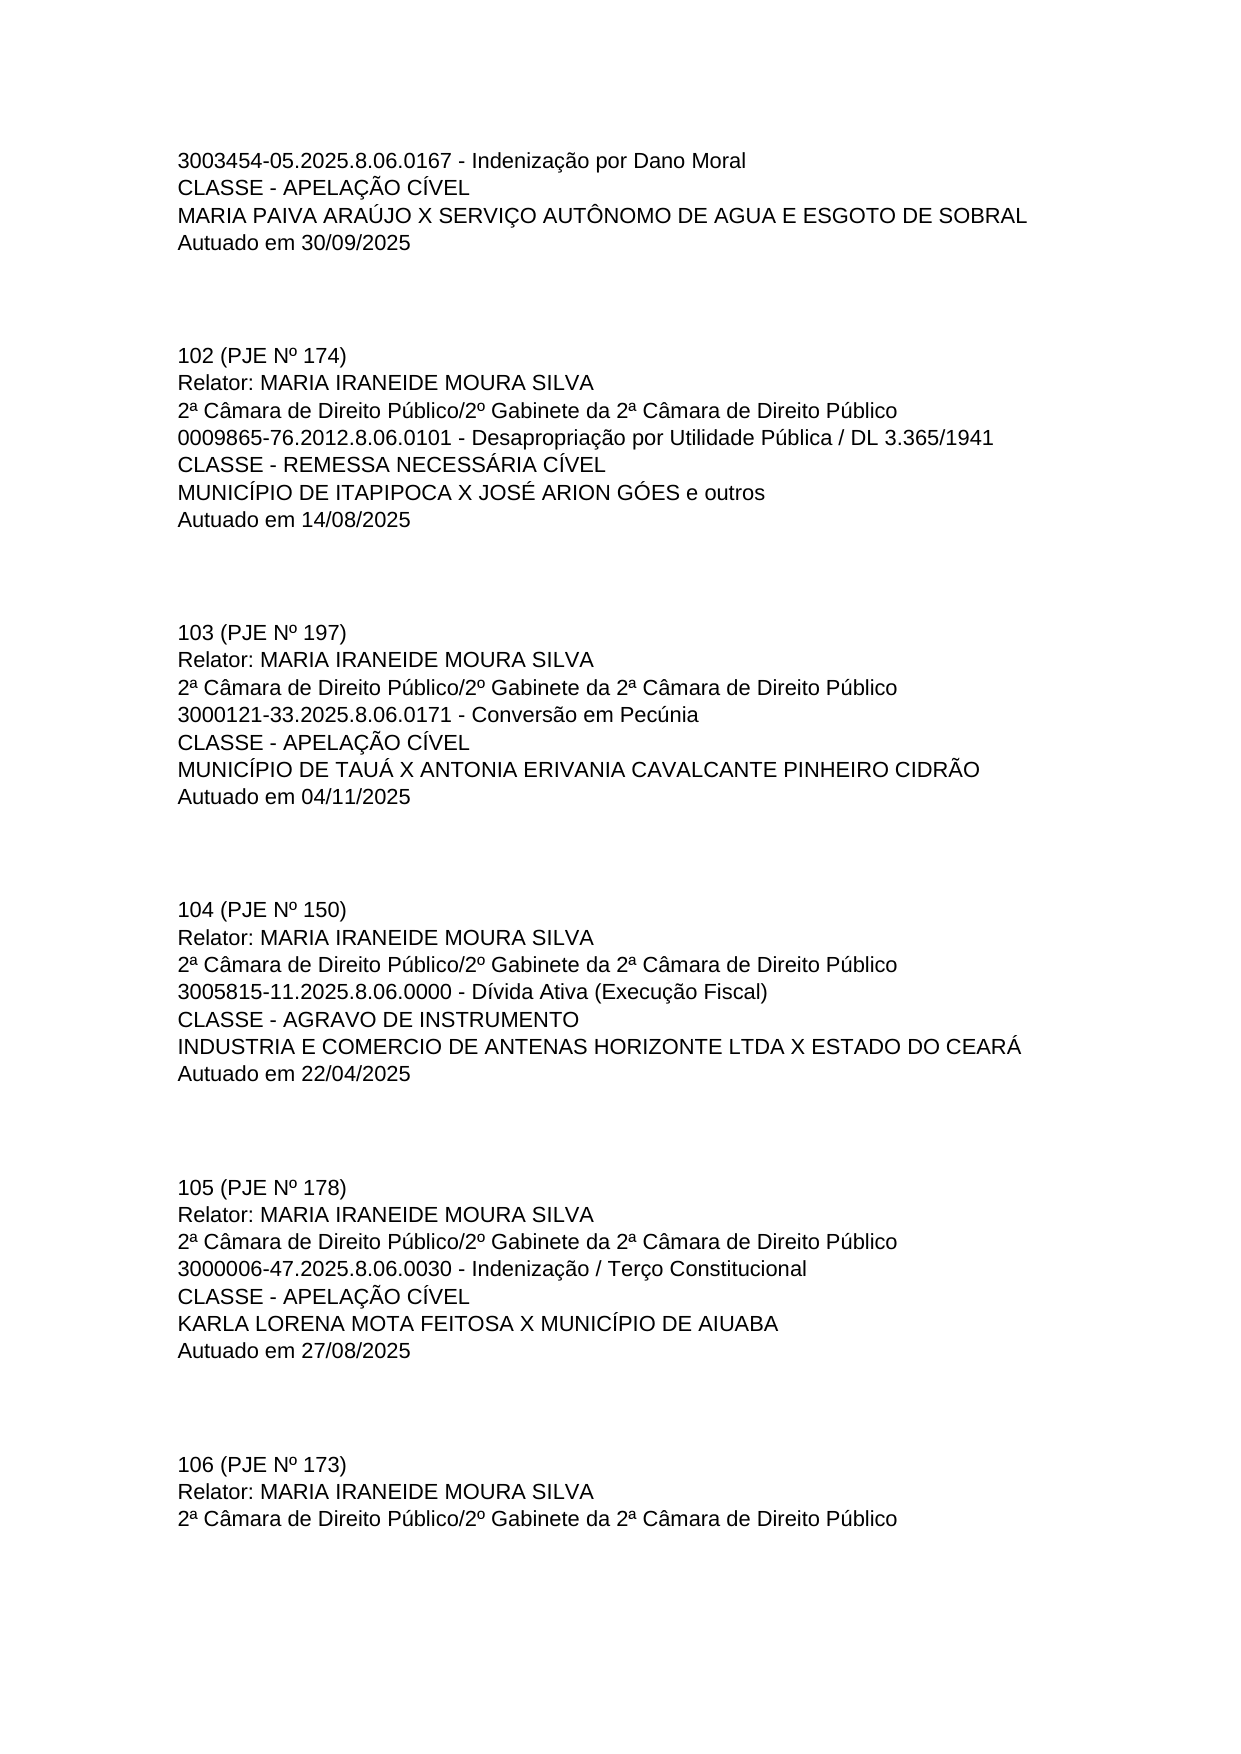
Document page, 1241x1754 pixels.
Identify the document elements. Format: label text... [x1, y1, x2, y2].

subtitle 3003454-05.2025.8.06.0167 - Indenização por Dano Moral [177, 148, 1063, 173]
text CLASSE - APELAÇÃO CÍVEL MARIA PAIVA ARAÚJO X SERVIÇO AUTÔNOMO DE AGUA E ESGOTO DE SOBRAL [177, 175, 1063, 228]
text CLASSE - APELAÇÃO CÍVEL MUNICÍPIO DE TAUÁ X ANTONIA ERIVANIA CAVALCANTE PINHEIRO CIDRÃO [177, 729, 1063, 782]
text 102 (PJE Nº 174) [177, 343, 1063, 368]
subtitle 3000121-33.2025.8.06.0171 - Conversão em Pecúnia [177, 702, 1063, 727]
text Relator: MARIA IRANEIDE MOURA SILVA [177, 370, 1063, 396]
text 2ª Câmara de Direito Público/2º Gabinete da 2ª Câmara de Direito Público [177, 1229, 1063, 1254]
text Relator: MARIA IRANEIDE MOURA SILVA [177, 1202, 1063, 1227]
subtitle 3005815-11.2025.8.06.0000 - Dívida Ativa (Execução Fiscal) [177, 979, 1063, 1004]
text 106 (PJE Nº 173) [177, 1451, 1063, 1477]
text Autuado em 04/11/2025 [177, 784, 1063, 809]
text 2ª Câmara de Direito Público/2º Gabinete da 2ª Câmara de Direito Público [177, 952, 1063, 977]
text 103 (PJE Nº 197) [177, 620, 1063, 645]
subtitle 3000006-47.2025.8.06.0030 - Indenização / Terço Constitucional [177, 1256, 1063, 1281]
text Relator: MARIA IRANEIDE MOURA SILVA [177, 647, 1063, 673]
text 2ª Câmara de Direito Público/2º Gabinete da 2ª Câmara de Direito Público [177, 397, 1063, 423]
text Autuado em 27/08/2025 [177, 1338, 1063, 1363]
text 104 (PJE Nº 150) [177, 897, 1063, 922]
text Relator: MARIA IRANEIDE MOURA SILVA [177, 924, 1063, 950]
text CLASSE - REMESSA NECESSÁRIA CÍVEL MUNICÍPIO DE ITAPIPOCA X JOSÉ ARION GÓES e outros [177, 452, 1063, 505]
text Relator: MARIA IRANEIDE MOURA SILVA [177, 1479, 1063, 1504]
text Autuado em 14/08/2025 [177, 507, 1063, 532]
text 105 (PJE Nº 178) [177, 1174, 1063, 1199]
text Autuado em 22/04/2025 [177, 1061, 1063, 1086]
text 2ª Câmara de Direito Público/2º Gabinete da 2ª Câmara de Direito Público [177, 674, 1063, 700]
text 2ª Câmara de Direito Público/2º Gabinete da 2ª Câmara de Direito Público [177, 1506, 1063, 1531]
text CLASSE - APELAÇÃO CÍVEL KARLA LORENA MOTA FEITOSA X MUNICÍPIO DE AIUABA [177, 1284, 1063, 1336]
text Autuado em 30/09/2025 [177, 230, 1063, 255]
text CLASSE - AGRAVO DE INSTRUMENTO INDUSTRIA E COMERCIO DE ANTENAS HORIZONTE LTDA X ESTADO DO CEARÁ [177, 1007, 1063, 1059]
subtitle 0009865-76.2012.8.06.0101 - Desapropriação por Utilidade Pública / DL 3.365/1941 [177, 425, 1063, 450]
